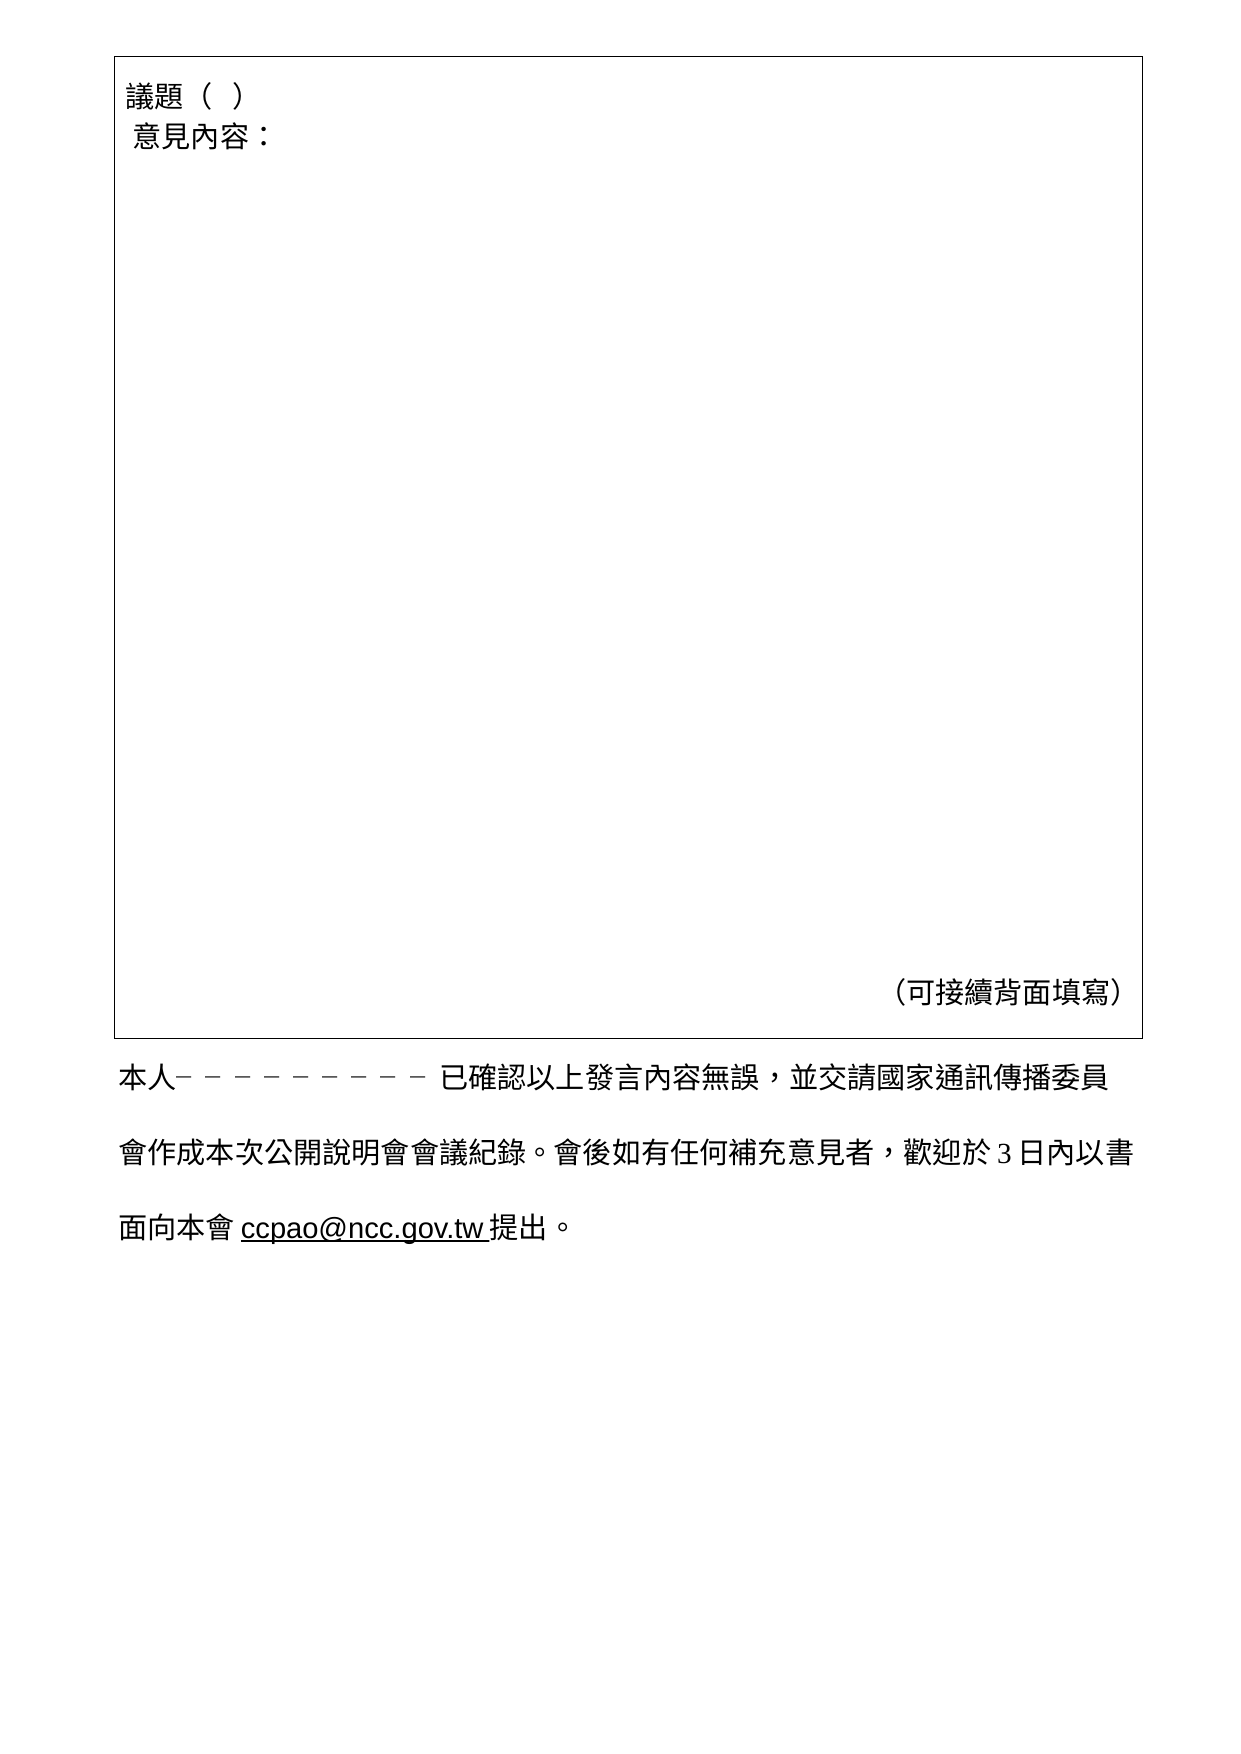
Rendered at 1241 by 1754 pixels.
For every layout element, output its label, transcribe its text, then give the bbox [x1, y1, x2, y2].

text 本人╴╴╴╴╴╴╴╴╴已確認以上發言內容無誤，並交請國家通訊傳播委員會作成本次公開說明會會議紀錄。會後如有任何補充意見者，歡迎於3日內以書面向本會ccpao@ncc.gov.tw提出。 [118, 1039, 1134, 1263]
table_header 議題（ ） 意見內容： （可接續背面填寫） [115, 57, 1142, 1037]
